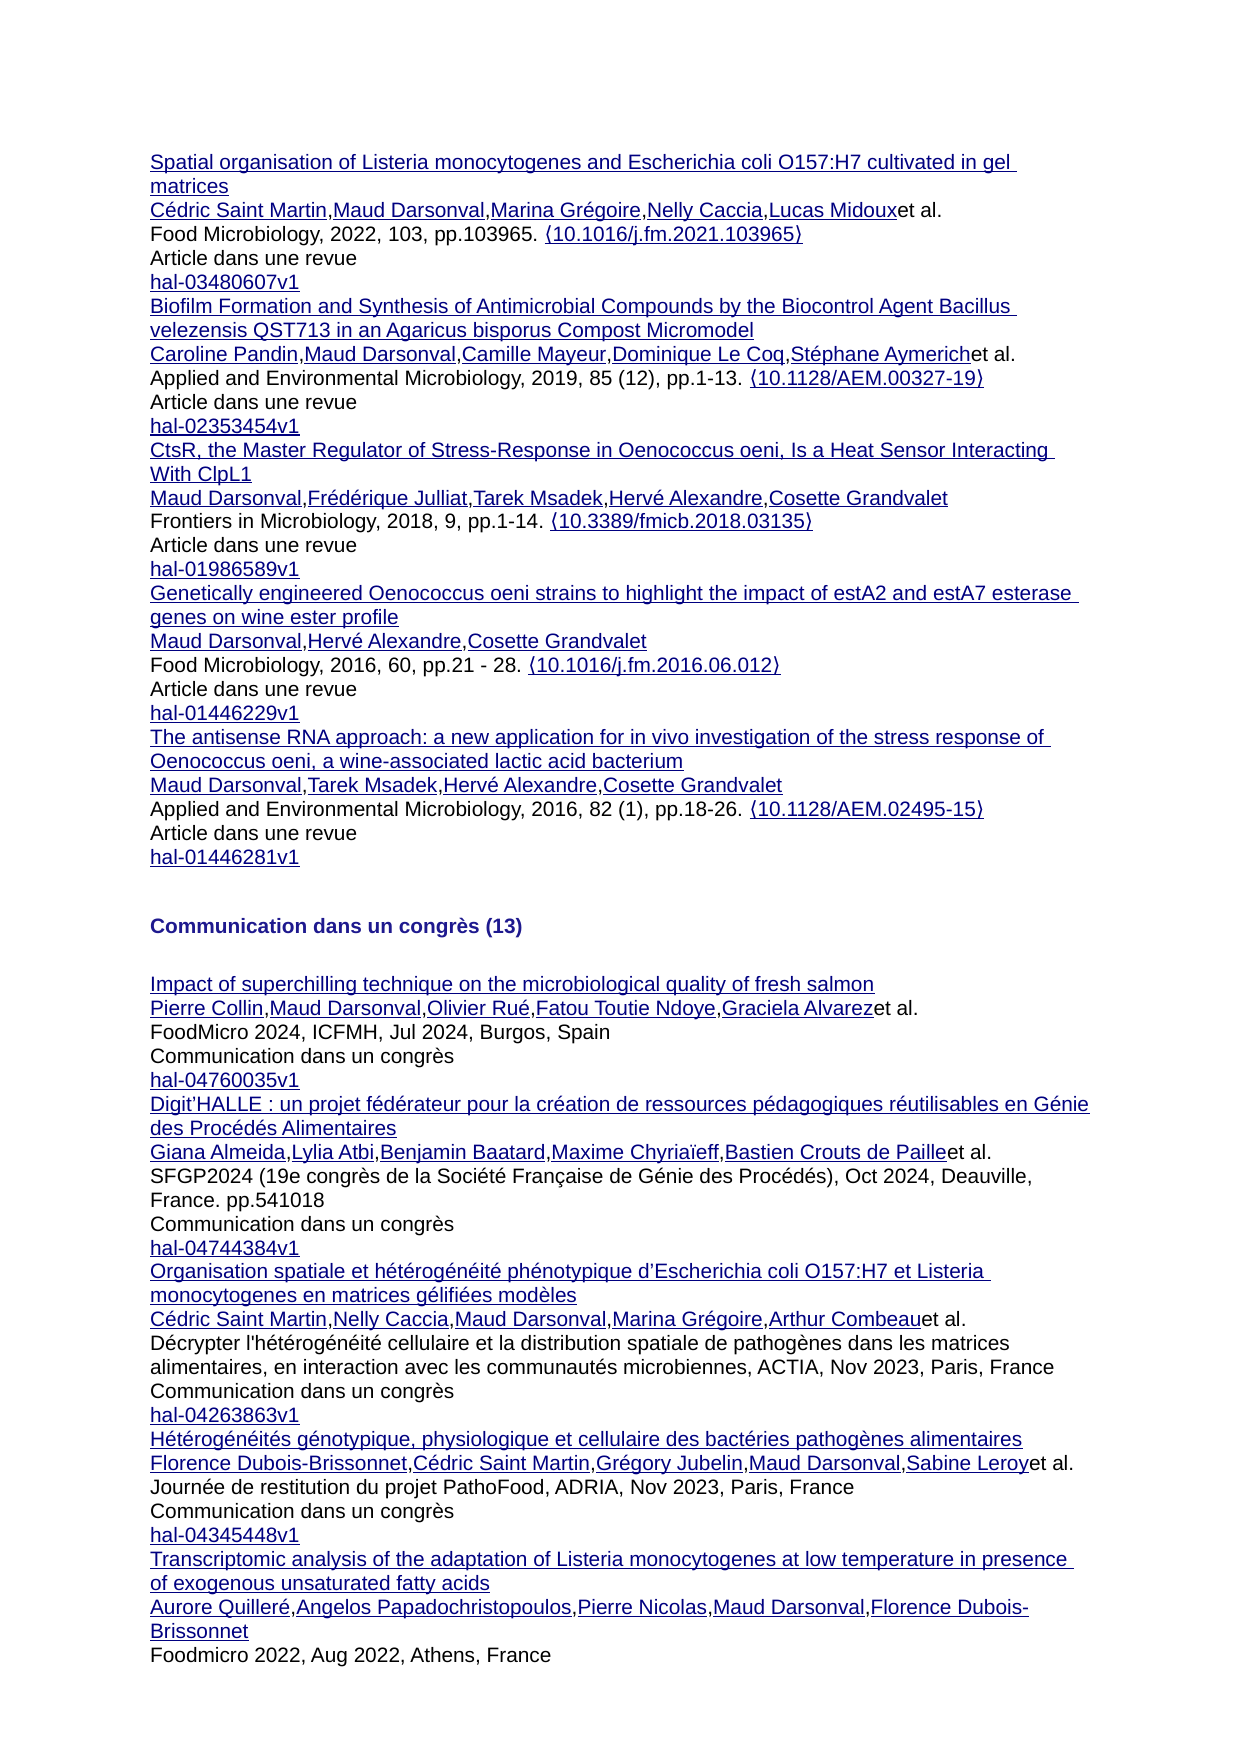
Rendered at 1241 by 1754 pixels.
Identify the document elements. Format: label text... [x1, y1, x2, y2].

table_cell Digit’HALLE : un projet fédérateur pour la création de ressources pédagogiques réutilisables en Génie [150, 1092, 1090, 1113]
table_cell Organisation spatiale et hétérogénéité phénotypique d’Escherichia coli O157:H7 et Listeria monocytogenes en matrices gélifiées modèles Cédric Saint Martin,Nelly Caccia,Maud Darsonval,Marina Grégoire,Arthur Combeauet al. Décrypter l'hétérogénéité cellulaire et la distribution spatiale de pathogènes dans les matrices alimentaires, en interaction avec les communautés microbiennes, ACTIA, Nov 2023, Paris, France Communication dans un congrès hal-04263863v1 [150, 1259, 1090, 1427]
table_cell The antisense RNA approach: a new application for in vivo investigation of the stress response of Oenococcus oeni, a wine-associated lactic acid bacterium Maud Darsonval,Tarek Msadek,Hervé Alexandre,Cosette Grandvalet Applied and Environmental Microbiology, 2016, 82 (1), pp.18-26. ⟨10.1128/AEM.02495-15⟩ Article dans une revue hal-01446281v1 [150, 725, 1090, 869]
table_header Impact of superchilling technique on the microbiological quality of fresh salmon Pierre Collin,Maud Darsonval,Olivier Rué,Fatou Toutie Ndoye,Graciela Alvarezet al. FoodMicro 2024, ICFMH, Jul 2024, Burgos, Spain Communication dans un congrès hal-04760035v1 [150, 972, 1090, 1092]
table_cell Genetically engineered Oenococcus oeni strains to highlight the impact of estA2 and estA7 esterase genes on wine ester profile Maud Darsonval,Hervé Alexandre,Cosette Grandvalet Food Microbiology, 2016, 60, pp.21 - 28. ⟨10.1016/j.fm.2016.06.012⟩ Article dans une revue hal-01446229v1 [150, 581, 1090, 725]
subtitle Communication dans un congrès (13) [150, 913, 1090, 937]
table_cell Hétérogénéités génotypique, physiologique et cellulaire des bactéries pathogènes alimentaires Florence Dubois-Brissonnet,Cédric Saint Martin,Grégory Jubelin,Maud Darsonval,Sabine Leroyet al. Journée de restitution du projet PathoFood, ADRIA, Nov 2023, Paris, France Communication dans un congrès hal-04345448v1 [150, 1427, 1090, 1547]
table_cell des Procédés Alimentaires Giana Almeida,Lylia Atbi,Benjamin Baatard,Maxime Chyriaïeff,Bastien Crouts de Pailleet al. SFGP2024 (19e congrès de la Société Française de Génie des Procédés), Oct 2024, Deauville, France. pp.541018 Communication dans un congrès hal-04744384v1 [150, 1114, 1090, 1259]
table_cell CtsR, the Master Regulator of Stress-Response in Oenococcus oeni, Is a Heat Sensor Interacting With ClpL1 Maud Darsonval,Frédérique Julliat,Tarek Msadek,Hervé Alexandre,Cosette Grandvalet Frontiers in Microbiology, 2018, 9, pp.1-14. ⟨10.3389/fmicb.2018.03135⟩ Article dans une revue hal-01986589v1 [150, 438, 1090, 581]
table_cell Biofilm Formation and Synthesis of Antimicrobial Compounds by the Biocontrol Agent Bacillus velezensis QST713 in an Agaricus bisporus Compost Micromodel Caroline Pandin,Maud Darsonval,Camille Mayeur,Dominique Le Coq,Stéphane Aymerichet al. Applied and Environmental Microbiology, 2019, 85 (12), pp.1-13. ⟨10.1128/AEM.00327-19⟩ Article dans une revue hal-02353454v1 [150, 294, 1090, 437]
table_cell Transcriptomic analysis of the adaptation of Listeria monocytogenes at low temperature in presence of exogenous unsaturated fatty acids Aurore Quilleré,Angelos Papadochristopoulos,Pierre Nicolas,Maud Darsonval,Florence Dubois-Brissonnet Foodmicro 2022, Aug 2022, Athens, France [150, 1547, 1090, 1667]
table_cell Spatial organisation of Listeria monocytogenes and Escherichia coli O157:H7 cultivated in gel matrices Cédric Saint Martin,Maud Darsonval,Marina Grégoire,Nelly Caccia,Lucas Midouxet al. Food Microbiology, 2022, 103, pp.103965. ⟨10.1016/j.fm.2021.103965⟩ Article dans une revue hal-03480607v1 [150, 150, 1090, 294]
